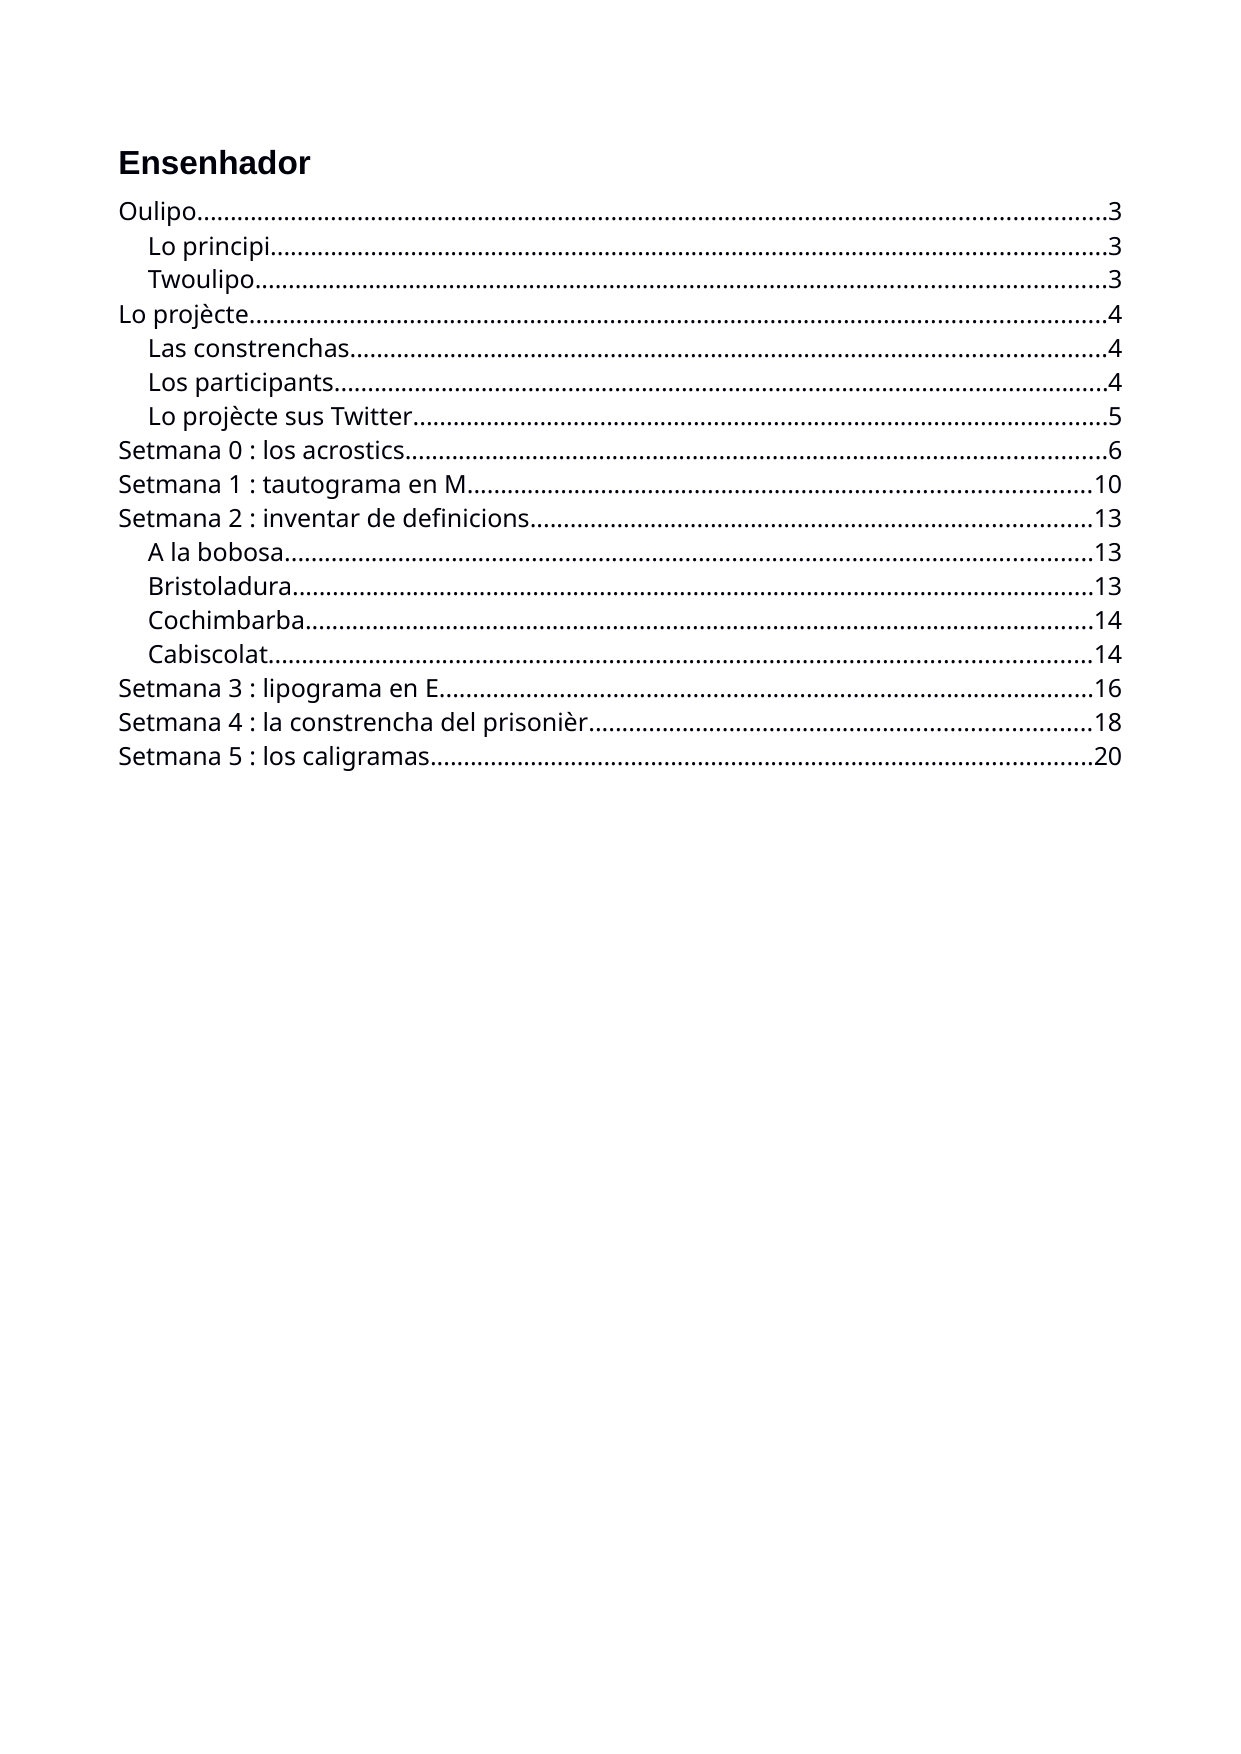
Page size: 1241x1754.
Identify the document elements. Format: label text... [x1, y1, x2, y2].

text Setmana 1 : tautograma en M 10 [118, 467, 1122, 501]
text Cochimbarba 14 [148, 603, 1122, 637]
text Lo projècte sus Twitter 5 [148, 398, 1122, 432]
text Lo principi 3 [148, 228, 1122, 262]
text Setmana 0 : los acrostics 6 [118, 432, 1122, 467]
text Cabiscolat 14 [148, 637, 1122, 671]
text Setmana 3 : lipograma en E 16 [118, 671, 1122, 705]
text A la bobosa 13 [148, 535, 1122, 569]
text Setmana 2 : inventar de definicions 13 [118, 501, 1122, 535]
text Las constrenchas 4 [148, 330, 1122, 364]
text Setmana 4 : la constrencha del prisonièr 18 [118, 705, 1122, 739]
text Twoulipo 3 [148, 262, 1122, 296]
text Oulipo 3 [118, 194, 1122, 228]
text Bristoladura 13 [148, 569, 1122, 603]
text Los participants 4 [148, 364, 1122, 398]
text Lo projècte 4 [118, 296, 1122, 330]
subtitle Ensenhador [118, 143, 1122, 182]
text Setmana 5 : los caligramas 20 [118, 739, 1122, 773]
